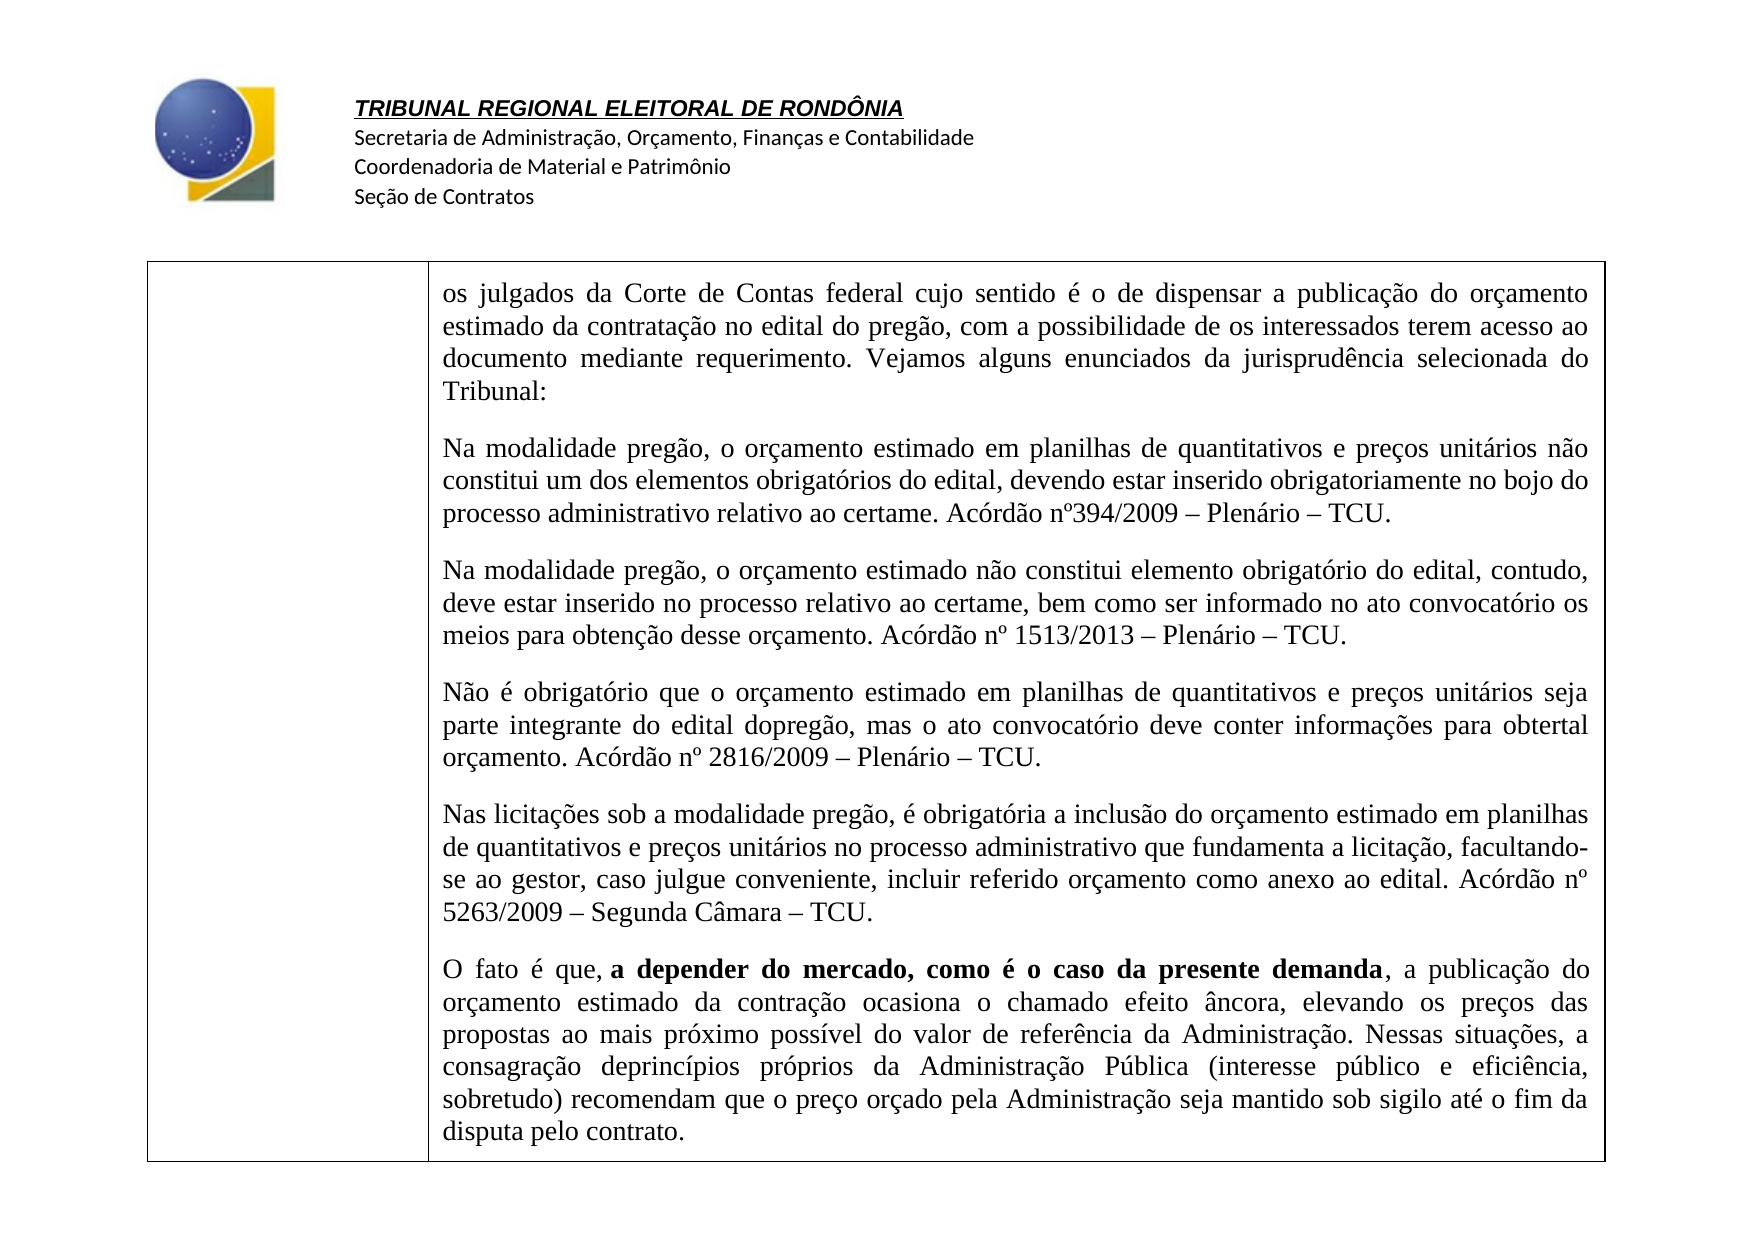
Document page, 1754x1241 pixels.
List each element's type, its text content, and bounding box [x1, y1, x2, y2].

table_cell os julgados da Corte de Contas federal cujo sentido é o de dispensar a publicação do orçamento estimado da contratação no edital do pregão, com a possibilidade de os interessados terem acesso ao documento mediante requerimento. Vejamos alguns enunciados da jurisprudência selecionada do Tribunal: Na modalidade pregão, o orçamento estimado em planilhas de quantitativos e preços unitários não constitui um dos elementos obrigatórios do edital, devendo estar inserido obrigatoriamente no bojo do processo administrativo relativo ao certame. Acórdão nº394/2009 – Plenário – TCU. Na modalidade pregão, o orçamento estimado não constitui elemento obrigatório do edital, contudo, deve estar inserido no processo relativo ao certame, bem como ser informado no ato convocatório os meios para obtenção desse orçamento. Acórdão nº 1513/2013 – Plenário – TCU. Não é obrigatório que o orçamento estimado em planilhas de quantitativos e preços unitários seja parte integrante do edital dopregão, mas o ato convocatório deve conter informações para obtertal orçamento. Acórdão nº 2816/2009 – Plenário – TCU. Nas licitações sob a modalidade pregão, é obrigatória a inclusão do orçamento estimado em planilhas de quantitativos e preços unitários no processo administrativo que fundamenta a licitação, facultando-se ao gestor, caso julgue conveniente, incluir referido orçamento como anexo ao edital. Acórdão nº 5263/2009 – Segunda Câmara – TCU. O fato é que, a depender do mercado, como é o caso da presente demanda, a publicação do orçamento estimado da contração ocasiona o chamado efeito âncora, elevando os preços das propostas ao mais próximo possível do valor de referência da Administração. Nessas situações, a consagração deprincípios próprios da Administração Pública (interesse público e eficiência, sobretudo) recomendam que o preço orçado pela Administração seja mantido sob sigilo até o fim da disputa pelo contrato. [429, 262, 1604, 1161]
table_cell [148, 262, 428, 1161]
